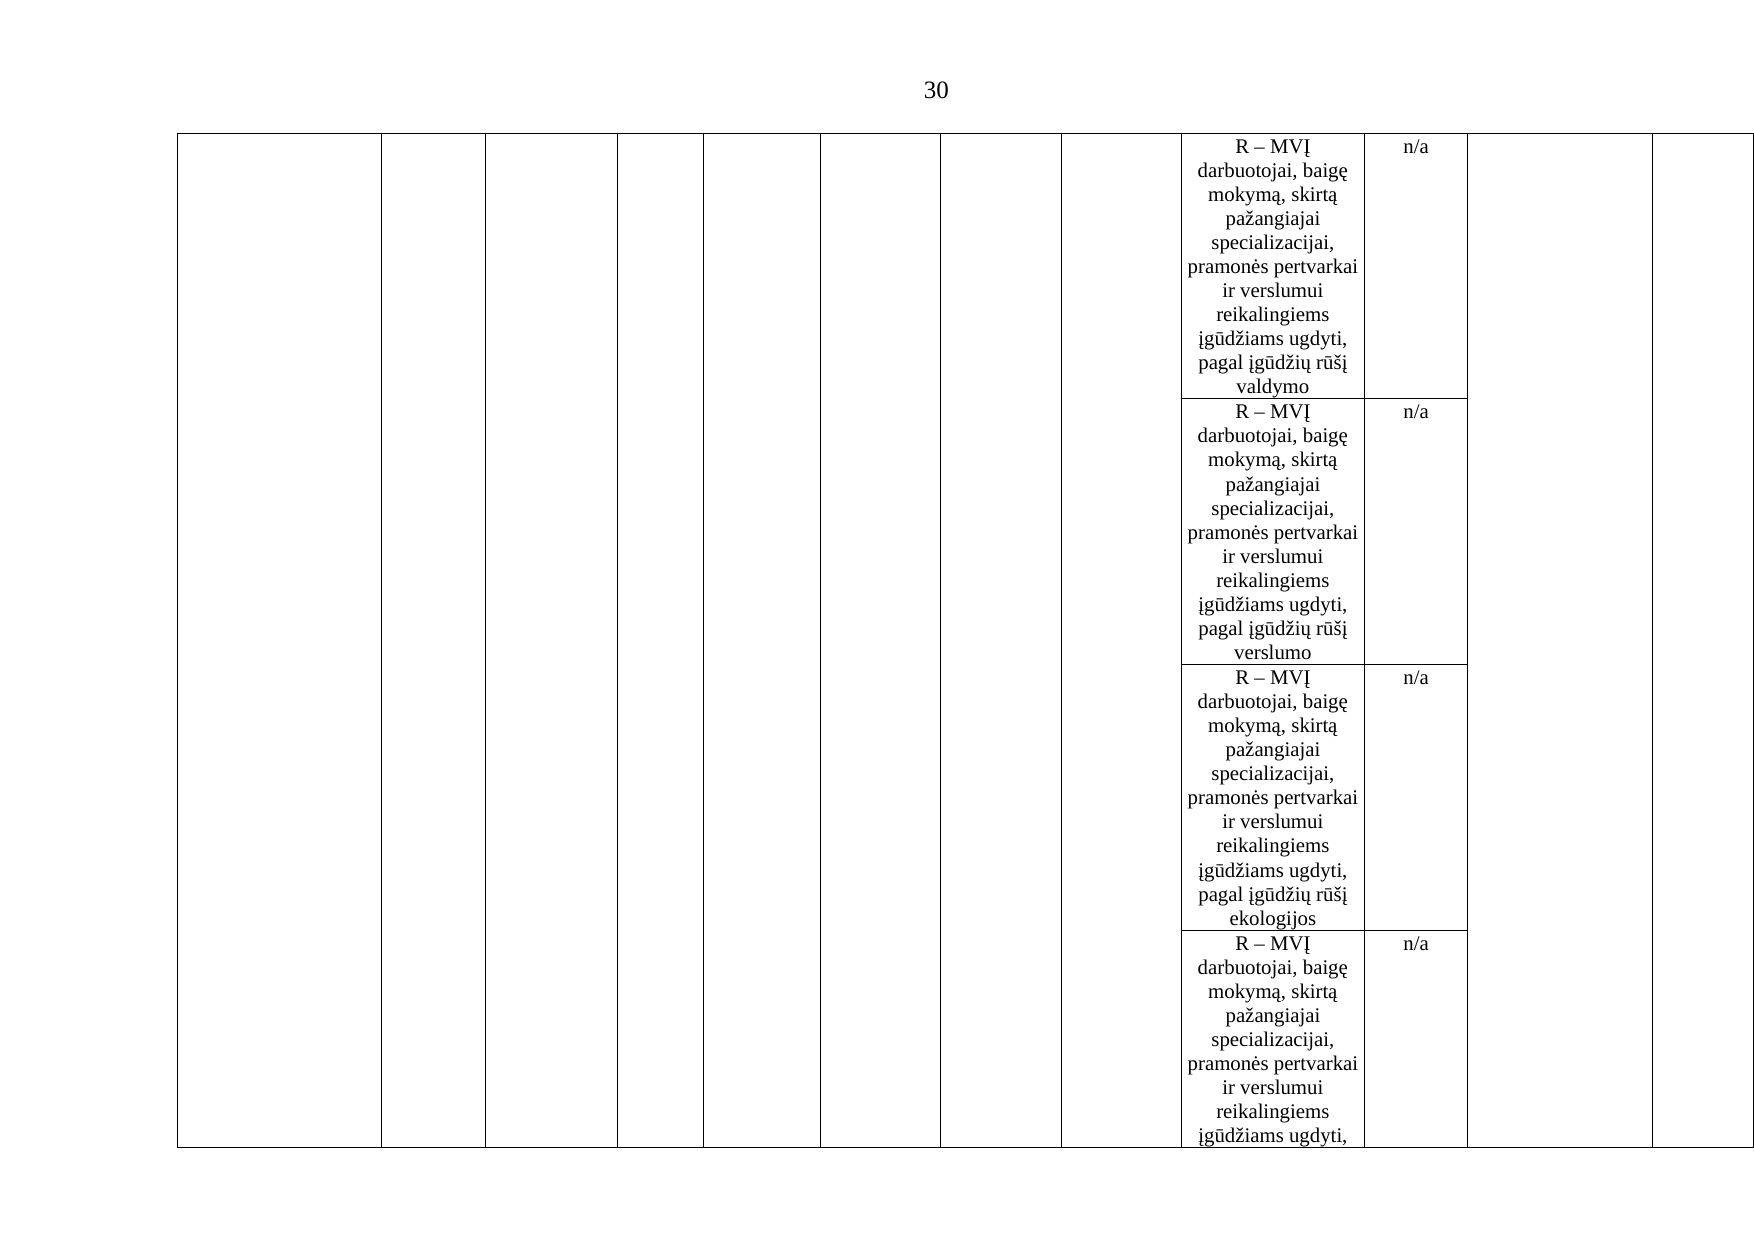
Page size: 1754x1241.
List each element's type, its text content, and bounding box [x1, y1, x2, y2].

table_cell n/a [1365, 399, 1467, 664]
table_cell n/a [1365, 134, 1467, 398]
table_cell R – MVĮ darbuotojai, baigę mokymą, skirtą pažangiajai specializacijai, pramonės pertvarkai ir verslumui reikalingiems įgūdžiams ugdyti, [1182, 931, 1364, 1147]
table_cell n/a [1365, 931, 1467, 1147]
table_cell [821, 134, 940, 1147]
table_cell [382, 134, 485, 1147]
table_cell [618, 134, 703, 1147]
table_cell [704, 134, 820, 1147]
table_cell R – MVĮ darbuotojai, baigę mokymą, skirtą pažangiajai specializacijai, pramonės pertvarkai ir verslumui reikalingiems įgūdžiams ugdyti, pagal įgūdžių rūšį valdymo [1182, 134, 1364, 398]
table_cell [486, 134, 617, 1147]
table_cell n/a [1365, 665, 1467, 930]
table_cell Švietimo, mokslo ir sporto ministerija [1653, 134, 1753, 1147]
table_cell [178, 134, 381, 1147]
table_cell R – MVĮ darbuotojai, baigę mokymą, skirtą pažangiajai specializacijai, pramonės pertvarkai ir verslumui reikalingiems įgūdžiams ugdyti, pagal įgūdžių rūšį verslumo [1182, 399, 1364, 664]
table_cell [1468, 134, 1652, 1147]
table_cell [941, 134, 1061, 1147]
table_cell [1062, 134, 1181, 1147]
table_cell R – MVĮ darbuotojai, baigę mokymą, skirtą pažangiajai specializacijai, pramonės pertvarkai ir verslumui reikalingiems įgūdžiams ugdyti, pagal įgūdžių rūšį ekologijos [1182, 665, 1364, 930]
